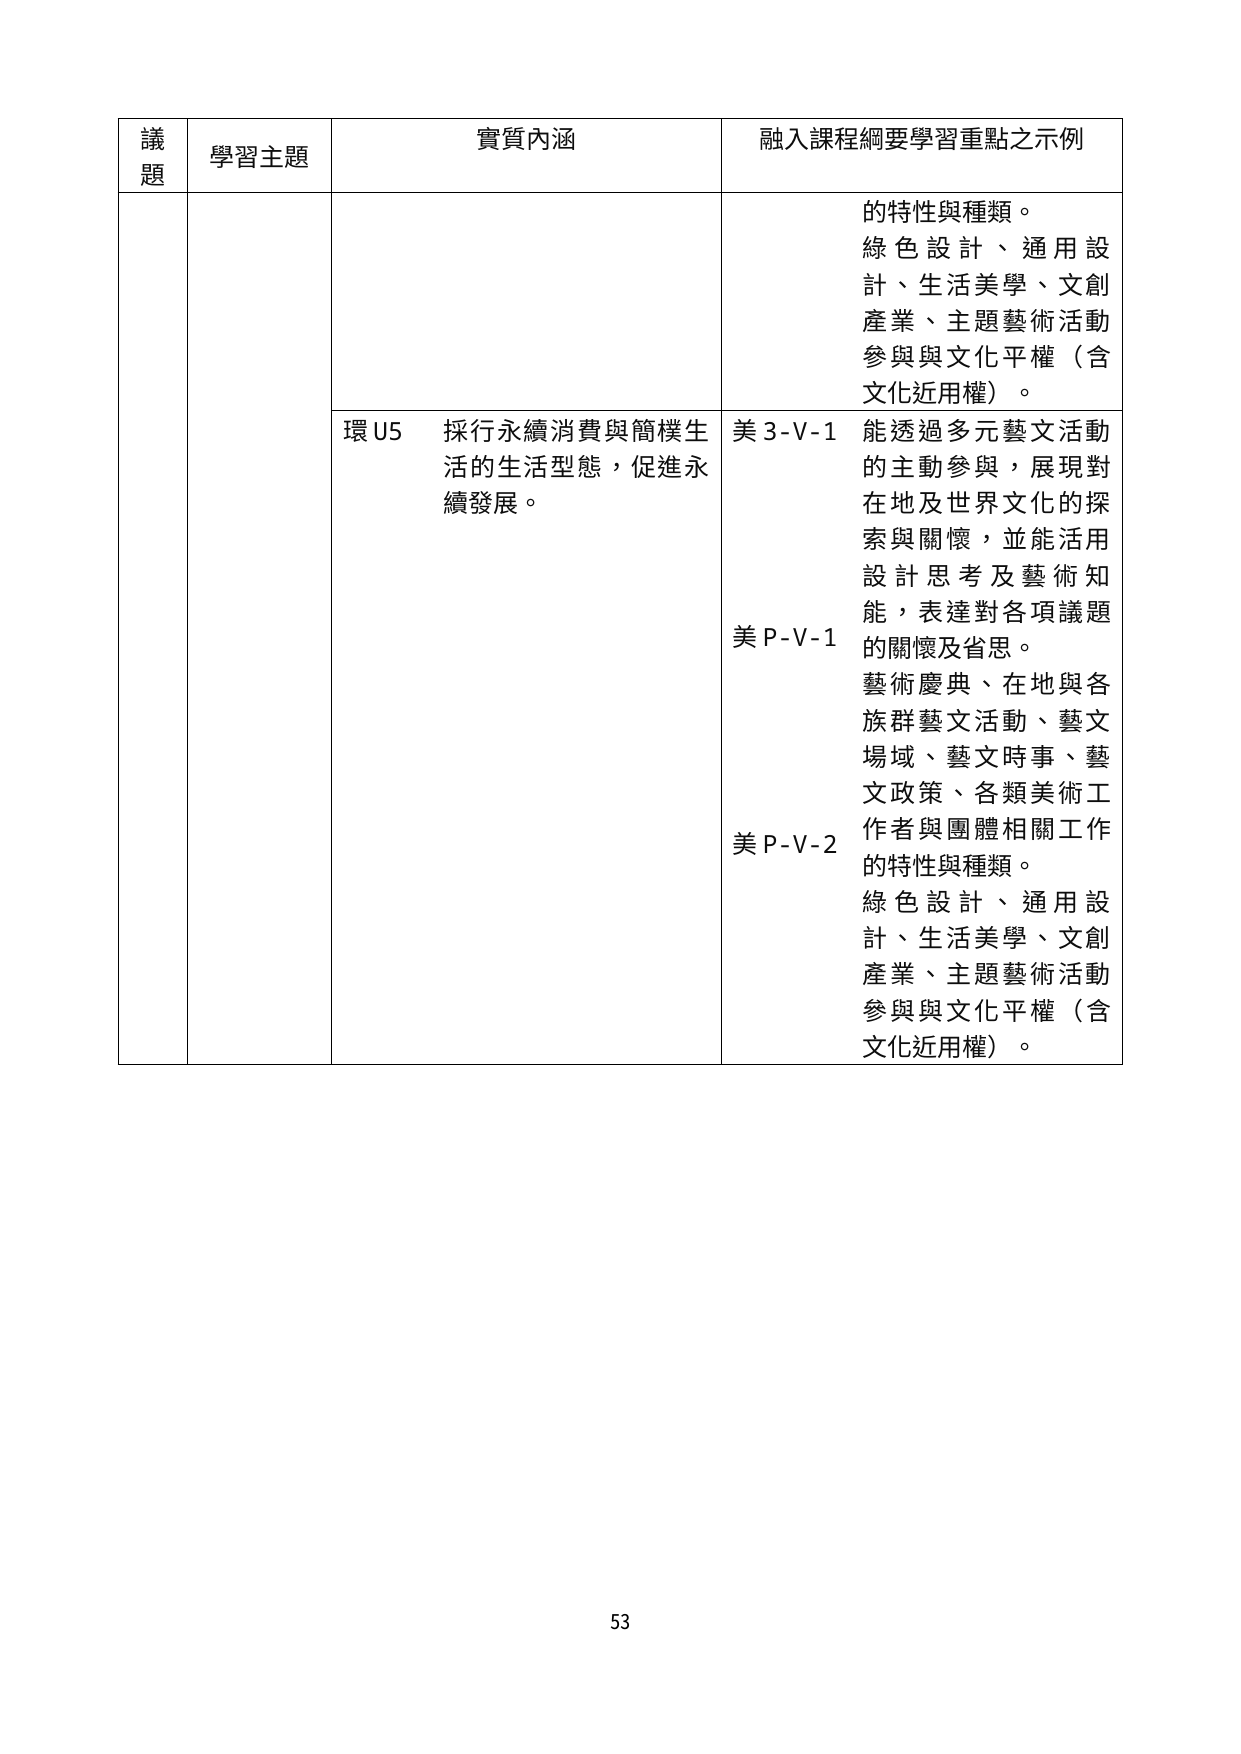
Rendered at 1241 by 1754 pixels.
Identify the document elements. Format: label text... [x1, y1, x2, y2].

table_cell [332, 193, 432, 410]
table_cell 環U5 [332, 411, 432, 1064]
table_cell [119, 193, 187, 1064]
table_cell [188, 193, 331, 1064]
table_cell 的特性與種類。 綠色設計、通用設計、生活美學、文創產業、主題藝術活動參與與文化平權（含文化近用權）。 [851, 193, 1122, 410]
table_cell [722, 193, 851, 410]
table_cell 能透過多元藝文活動的主動參與，展現對在地及世界文化的探索與關懷，並能活用設計思考及藝術知能，表達對各項議題的關懷及省思。 藝術慶典、在地與各族群藝文活動、藝文場域、藝文時事、藝文政策、各類美術工作者與團體相關工作的特性與種類。 綠色設計、通用設計、生活美學、文創產業、主題藝術活動參與與文化平權（含文化近用權）。 [851, 411, 1122, 1064]
table_header 融入課程綱要學習重點之示例 [722, 119, 1122, 192]
table_header 學習主題 [188, 119, 331, 192]
table_cell 美3-V-1 美P-V-1 美P-V-2 [722, 411, 851, 1064]
table_cell 採行永續消費與簡樸生活的生活型態，促進永續發展。 [432, 411, 721, 1064]
table_header 議題 [119, 119, 187, 192]
table_header 實質內涵 [332, 119, 721, 192]
table_cell [432, 193, 721, 410]
